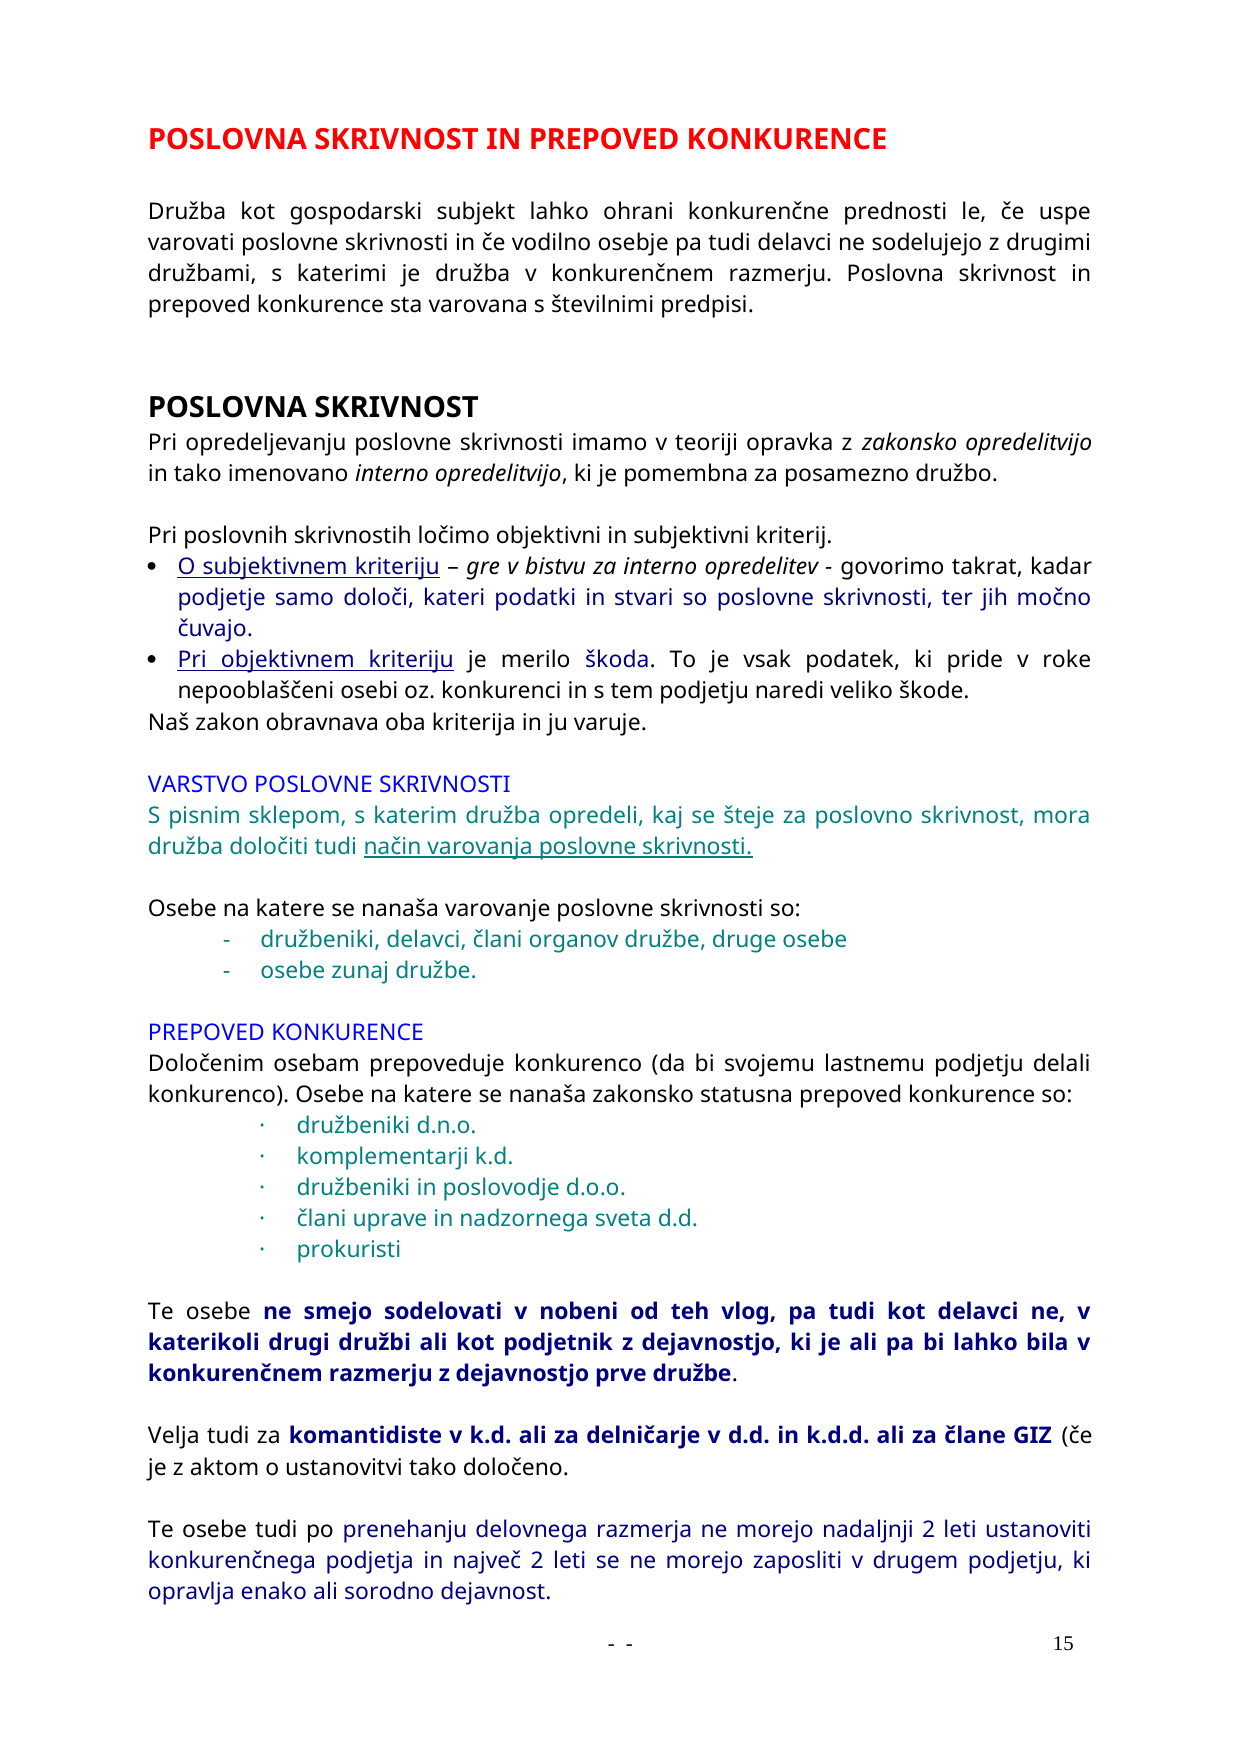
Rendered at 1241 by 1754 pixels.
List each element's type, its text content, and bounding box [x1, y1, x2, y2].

text Velja tudi za komantidiste v k.d. ali za delničarje v d.d. in k.d.d. ali za člane GIZ (če je z aktom o ustanovitvi tako določeno. [148, 1419, 1092, 1482]
text Določenim osebam prepoveduje konkurenco (da bi svojemu lastnemu podjetju delali konkurenco). Osebe na katere se nanaša zakonsko statusna prepoved konkurence so: [148, 1047, 1092, 1109]
text Te osebe ne smejo sodelovati v nobeni od teh vlog, pa tudi kot delavci ne, v katerikoli drugi družbi ali kot podjetnik z dejavnostjo, ki je ali pa bi lahko bila v konkurenčnem razmerju z dejavnostjo prve družbe. [148, 1295, 1092, 1388]
text Naš zakon obravnava oba kriterija in ju varuje. [148, 706, 1092, 737]
text Te osebe tudi po prenehanju delovnega razmerja ne morejo nadaljnji 2 leti ustanoviti konkurenčnega podjetja in največ 2 leti se ne morejo zaposliti v drugem podjetju, ki opravlja enako ali sorodno dejavnost. [148, 1513, 1092, 1606]
text POSLOVNA SKRIVNOST IN PREPOVED KONKURENCE [148, 118, 1092, 158]
list prokuristi [259, 1233, 1092, 1264]
list komplementarji k.d. [259, 1140, 1092, 1171]
text Pri poslovnih skrivnostih ločimo objektivni in subjektivni kriterij. [148, 519, 1092, 550]
text PREPOVED KONKURENCE [148, 1016, 1092, 1047]
list družbeniki in poslovodje d.o.o. [259, 1171, 1092, 1202]
list člani uprave in nadzornega sveta d.d. [259, 1202, 1092, 1233]
text Osebe na katere se nanaša varovanje poslovne skrivnosti so: [148, 892, 1092, 923]
list Pri objektivnem kriteriju je merilo škoda. To je vsak podatek, ki pride v roke nepooblaščeni osebi oz. konkurenci in s tem podjetju naredi veliko škode. [148, 643, 1092, 706]
text Pri opredeljevanju poslovne skrivnosti imamo v teoriji opravka z zakonsko opredelitvijo in tako imenovano interno opredelitvijo, ki je pomembna za posamezno družbo. [148, 426, 1092, 488]
text S pisnim sklepom, s katerim družba opredeli, kaj se šteje za poslovno skrivnost, mora družba določiti tudi način varovanja poslovne skrivnosti. [148, 799, 1092, 861]
list družbeniki d.n.o. [259, 1109, 1092, 1140]
list osebe zunaj družbe. [223, 954, 1092, 985]
list družbeniki, delavci, člani organov družbe, druge osebe [223, 923, 1092, 954]
text POSLOVNA SKRIVNOST [148, 387, 1092, 426]
text Družba kot gospodarski subjekt lahko ohrani konkurenčne prednosti le, če uspe varovati poslovne skrivnosti in če vodilno osebje pa tudi delavci ne sodelujejo z drugimi družbami, s katerimi je družba v konkurenčnem razmerju. Poslovna skrivnost in prepoved konkurence sta varovana s številnimi predpisi. [148, 194, 1092, 319]
list O subjektivnem kriteriju – gre v bistvu za interno opredelitev - govorimo takrat, kadar podjetje samo določi, kateri podatki in stvari so poslovne skrivnosti, ter jih močno čuvajo. [148, 550, 1092, 643]
text VARSTVO POSLOVNE SKRIVNOSTI [148, 768, 1092, 799]
